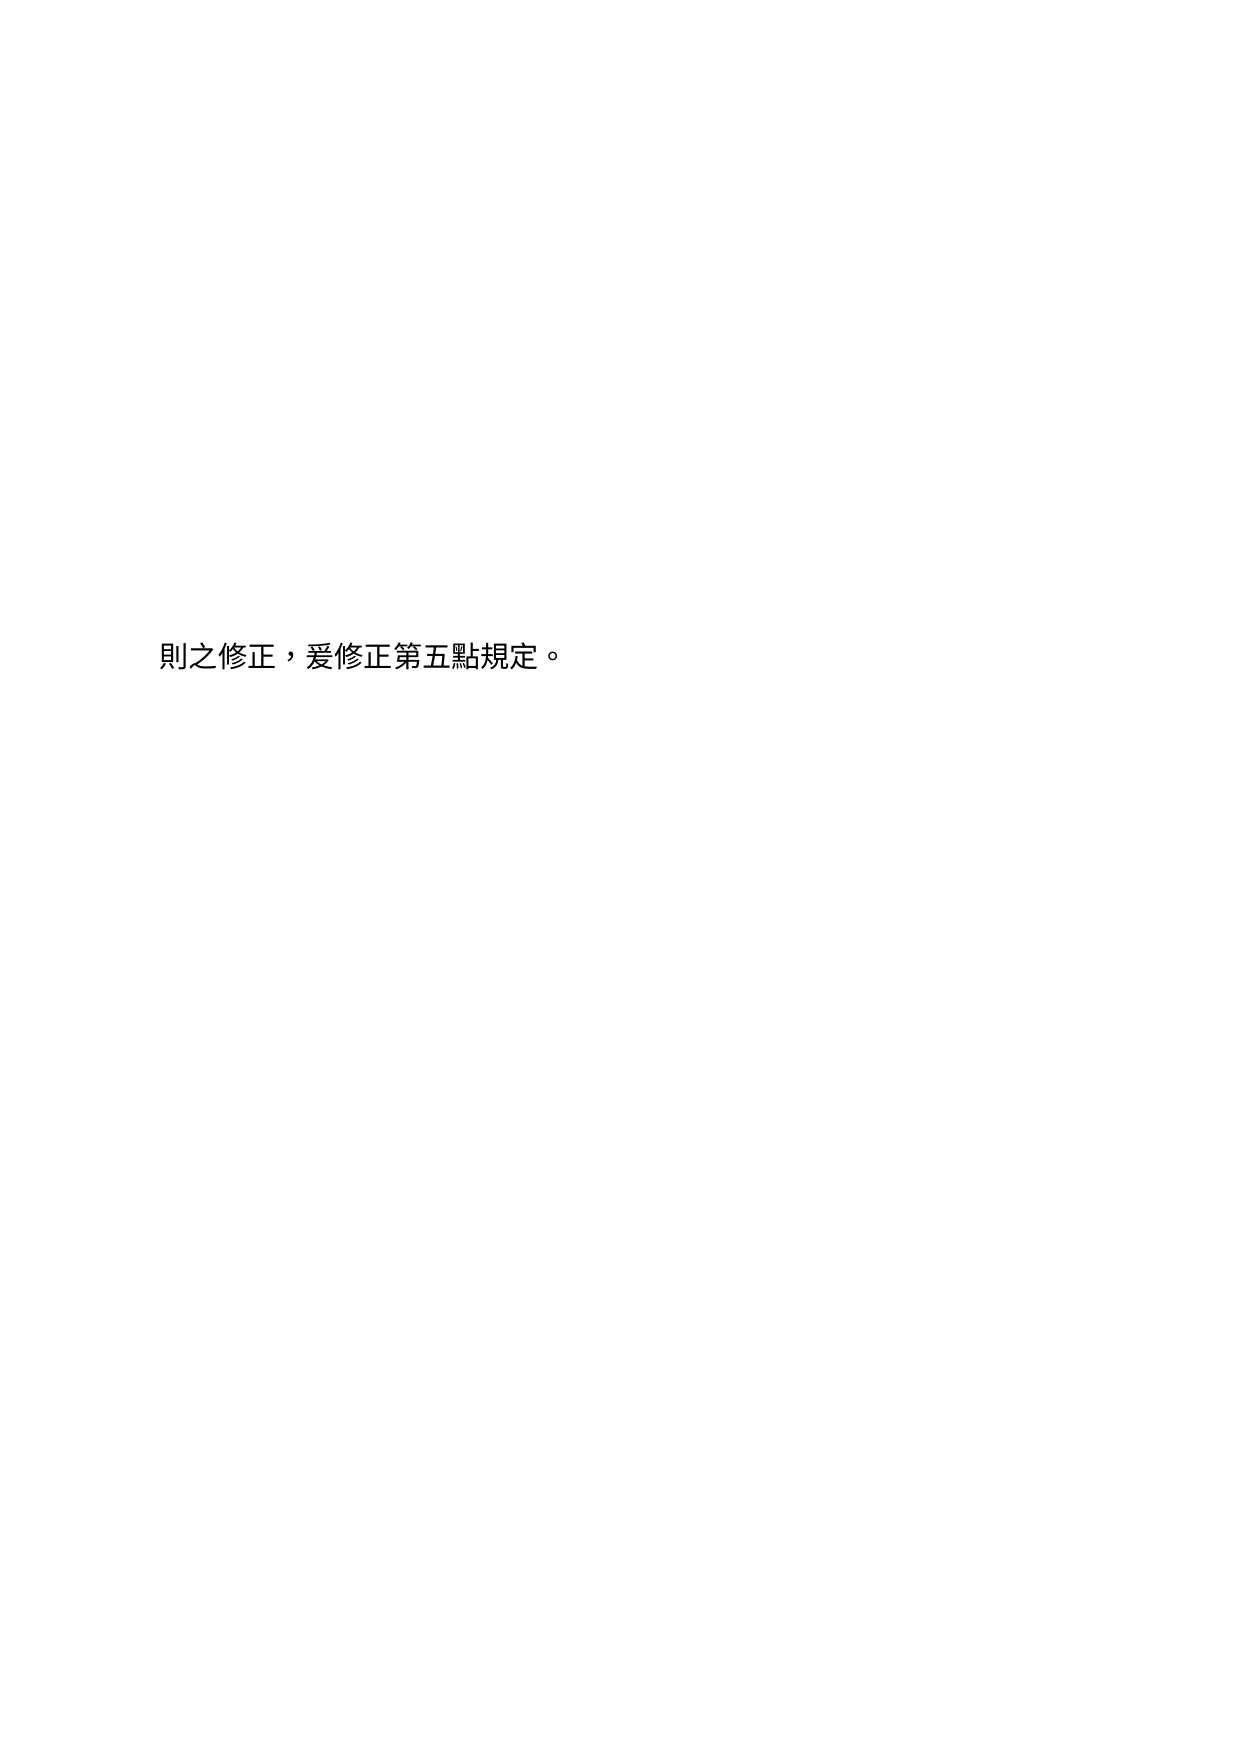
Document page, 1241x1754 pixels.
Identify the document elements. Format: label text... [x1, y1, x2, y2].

text 則之修正，爰修正第五點規定。 [159, 613, 1081, 675]
